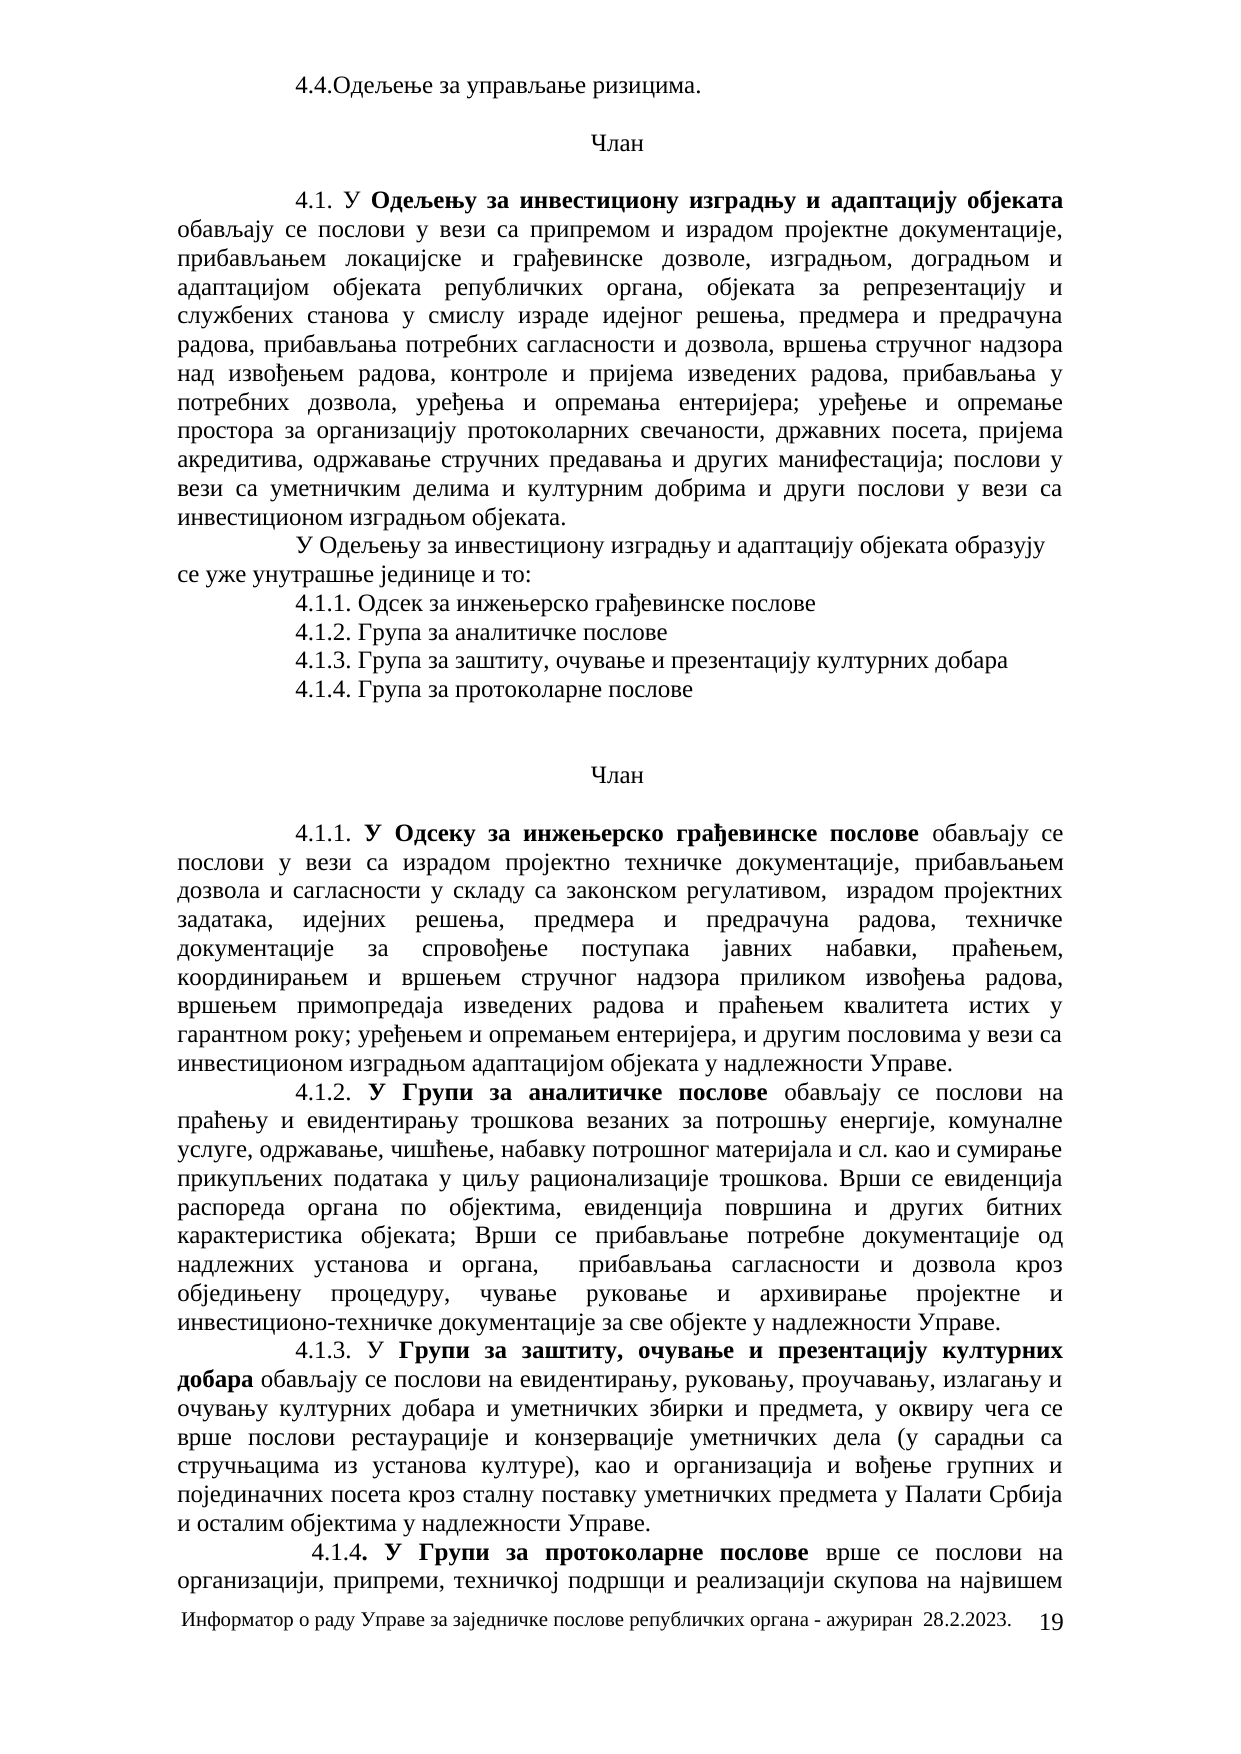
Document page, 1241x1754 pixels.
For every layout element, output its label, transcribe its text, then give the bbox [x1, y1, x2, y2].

text 4.1.2. У Групи за аналитичке послове обављају се послови на праћењу и евидентирању трошкова везаних за потрошњу енергије, комуналне услуге, одржавање, чишћење, набавку потрошног материјала и сл. као и сумирање прикупљених података у циљу рационализације трошкова. Врши се евиденција распореда органа по објектима, евиденција површина и других битних карактеристика објеката; Врши се прибављање потребне документације од надлежних установа и органа, прибављања сагласности и дозвола кроз обједињену процедуру, чување руковање и архивирање пројектне и инвестиционо-техничке документације за све објекте у надлежности Управе. [177, 1077, 1063, 1336]
text 4.1.4. Група за протоколарне послове [177, 674, 1063, 703]
text 4.1.1. Одсек за инжењерско грађевинске послове [177, 588, 1063, 617]
text 4.1.3. Група за заштиту, очување и презентацију културних добара [177, 646, 1063, 674]
text 4.1.2. Група за аналитичке послове [177, 617, 1063, 646]
text 4.4.Одељење за управљање ризицима. [177, 71, 1063, 99]
text Члан [177, 761, 1063, 789]
text 4.1. У Одељењу за инвестициону изградњу и адаптацију објеката обављају се послови у вези са припремом и израдом пројектне документације, прибављањем локацијске и грађевинске дозволе, изградњом, доградњом и адаптацијом објеката републичких органа, објеката за репрезентацију и службених станова у смислу израде идејног решења, предмера и предрачуна радова, прибављања потребних сагласности и дозвола, вршења стручног надзора над извођењем радова, контроле и пријема изведених радова, прибављања у потребних дозвола, уређења и опремања ентеријера; уређење и опремање простора за организацију протоколарних свечаности, државних посета, пријема акредитива, одржавање стручних предавања и других манифестација; послови у вези са уметничким делима и културним добрима и други послови у вези са инвестиционом изградњом објеката. [177, 186, 1063, 531]
text 4.1.1. У Одсеку за инжењерско грађевинске послове обављају се послови у вези са израдом пројектно техничке документације, прибављањем дозвола и сагласности у складу са законском регулативом, израдом пројектних задатака, идејних решења, предмера и предрачуна радова, техничке документације за спровођење поступака јавних набавки, праћењем, координирањем и вршењем стручног надзора приликом извођења радова, вршењем примопредаја изведених радова и праћењем квалитета истих у гарантном року; уређењем и опремањем ентеријера, и другим пословима у вези са инвестиционом изградњом адаптацијом објеката у надлежности Управе. [177, 818, 1063, 1077]
text У Одељењу за инвестициону изградњу и адаптацију објеката образују се уже унутрашње јединице и то: [177, 531, 1063, 588]
text 4.1.4. У Групи за протоколарне послове врше се послови на организацији, припреми, техничкој подршци и реализацији скупова на највишем [177, 1537, 1063, 1594]
text Члан [177, 128, 1063, 157]
text 4.1.3. У Групи за заштиту, очување и презентацију културних добара обављају се послови на евидентирању, руковању, проучавању, излагању и очувању културних добара и уметничких збирки и предмета, у оквиру чега се врше послови рестаурације и конзервације уметничких дела (у сарадњи са стручњацима из установа културе), као и организација и вођење групних и појединачних посета кроз сталну поставку уметничких предмета у Палати Србија и осталим објектима у надлежности Управе. [177, 1336, 1063, 1537]
